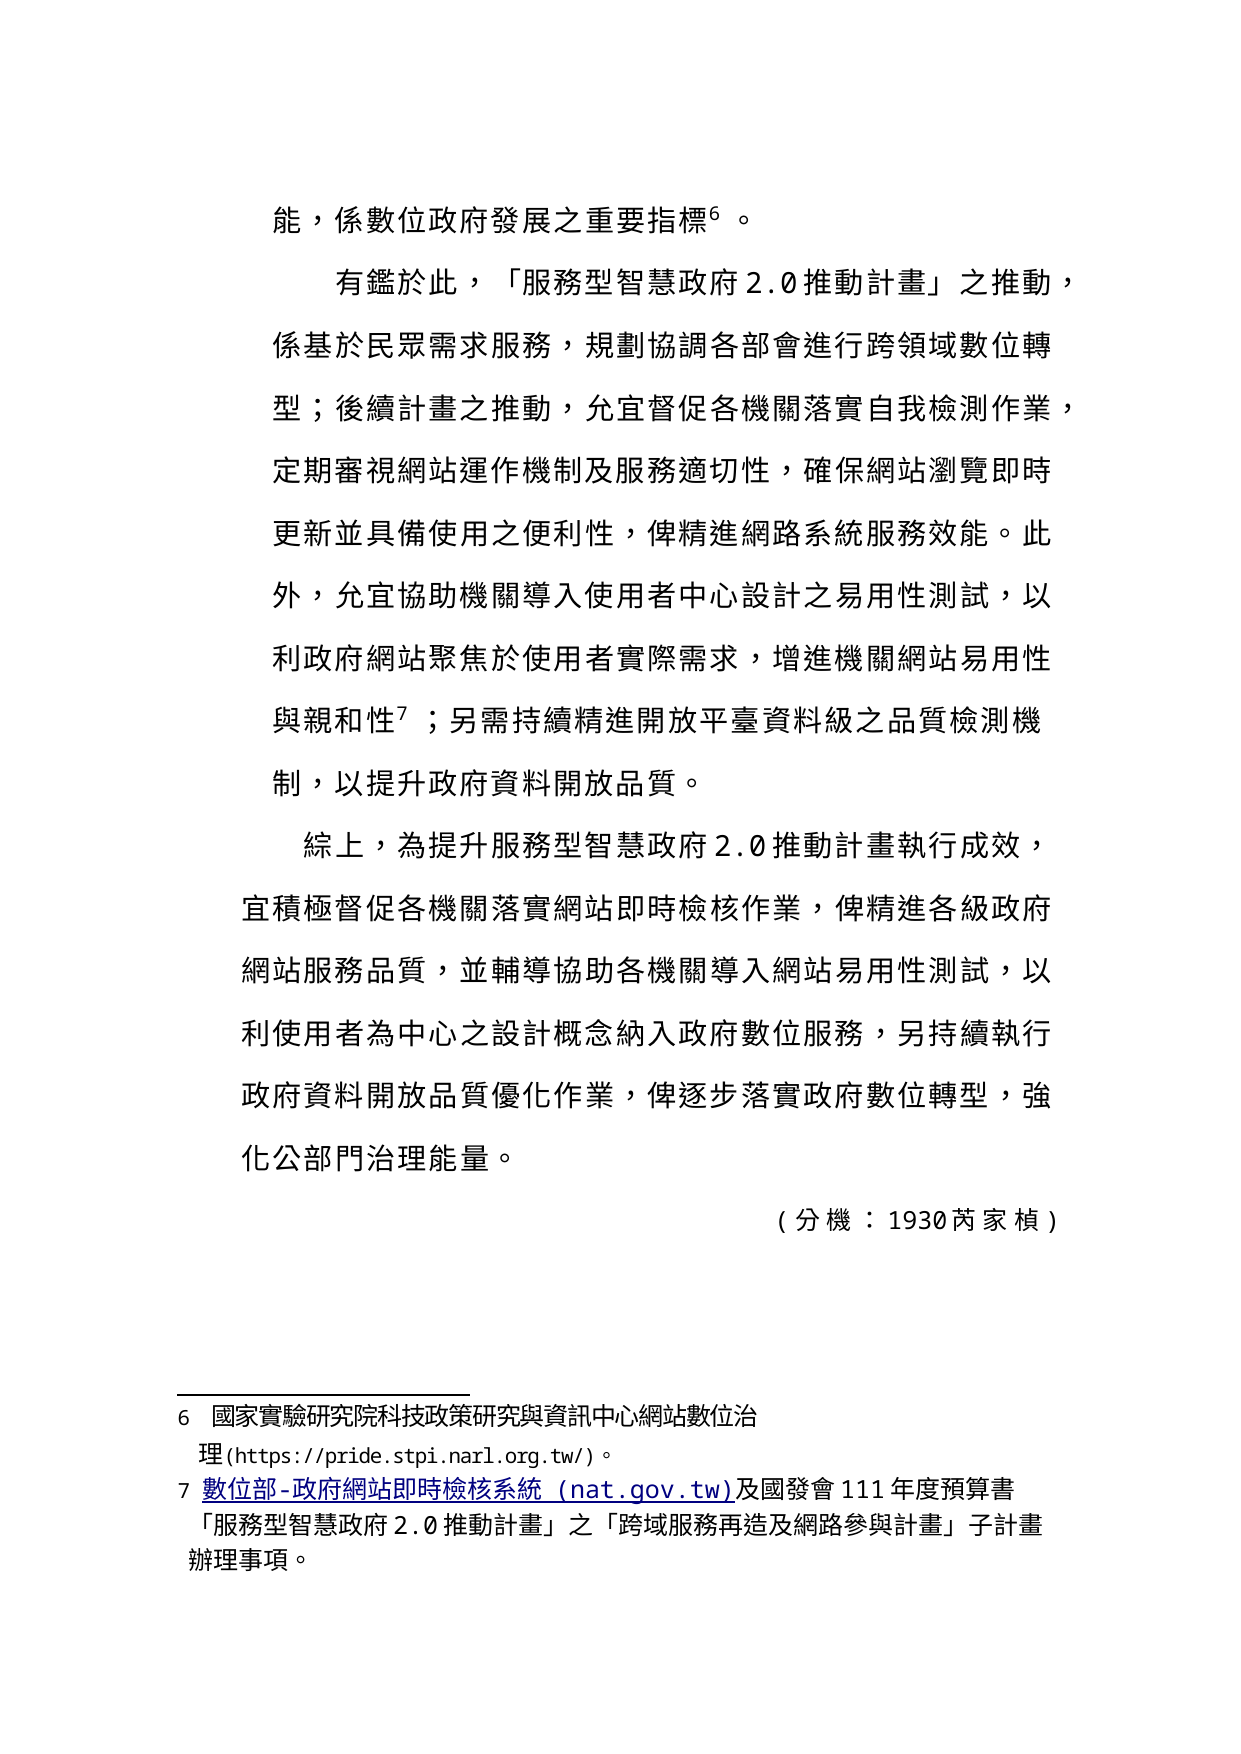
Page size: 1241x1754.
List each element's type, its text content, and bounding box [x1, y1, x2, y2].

text 數位部-政府網站即時檢核系統 (nat.gov.tw)及國發會111年度預算書「服務型智慧政府2.0推動計畫」之「跨域服務再造及網路參與計畫」子計畫辦理事項。 [177, 1471, 1063, 1577]
text 國家實驗研究院科技政策研究與資訊中心網站數位治理(https://pride.stpi.narl.org.tw/)。 [177, 1396, 1063, 1471]
text (分機：1930芮家楨) [177, 1177, 1063, 1240]
text 日本早稻田大學公布111年國際數位政府評比報告，我國於全球64個主要經濟體中排名第9，比去年進步1名，且在亞洲排名第3，然管理優化指標評比結果未入前10名，與110年第5名相較，仍有改進空間，該指標主要評估資通訊科技應用於提升並改善政府業務及內部管理流程之效能，係數位政府發展之重要指標。 [266, 177, 1063, 240]
text 有鑑於此，「服務型智慧政府2.0推動計畫」之推動，係基於民眾需求服務，規劃協調各部會進行跨領域數位轉型；後續計畫之推動，允宜督促各機關落實自我檢測作業，定期審視網站運作機制及服務適切性，確保網站瀏覽即時更新並具備使用之便利性，俾精進網路系統服務效能。此外，允宜協助機關導入使用者中心設計之易用性測試，以利政府網站聚焦於使用者實際需求，增進機關網站易用性與親和性；另需持續精進開放平臺資料級之品質檢測機制，以提升政府資料開放品質。 [266, 240, 1063, 802]
text 綜上，為提升服務型智慧政府2.0推動計畫執行成效，宜積極督促各機關落實網站即時檢核作業，俾精進各級政府網站服務品質，並輔導協助各機關導入網站易用性測試，以利使用者為中心之設計概念納入政府數位服務，另持續執行政府資料開放品質優化作業，俾逐步落實政府數位轉型，強化公部門治理能量。 [236, 802, 1063, 1177]
